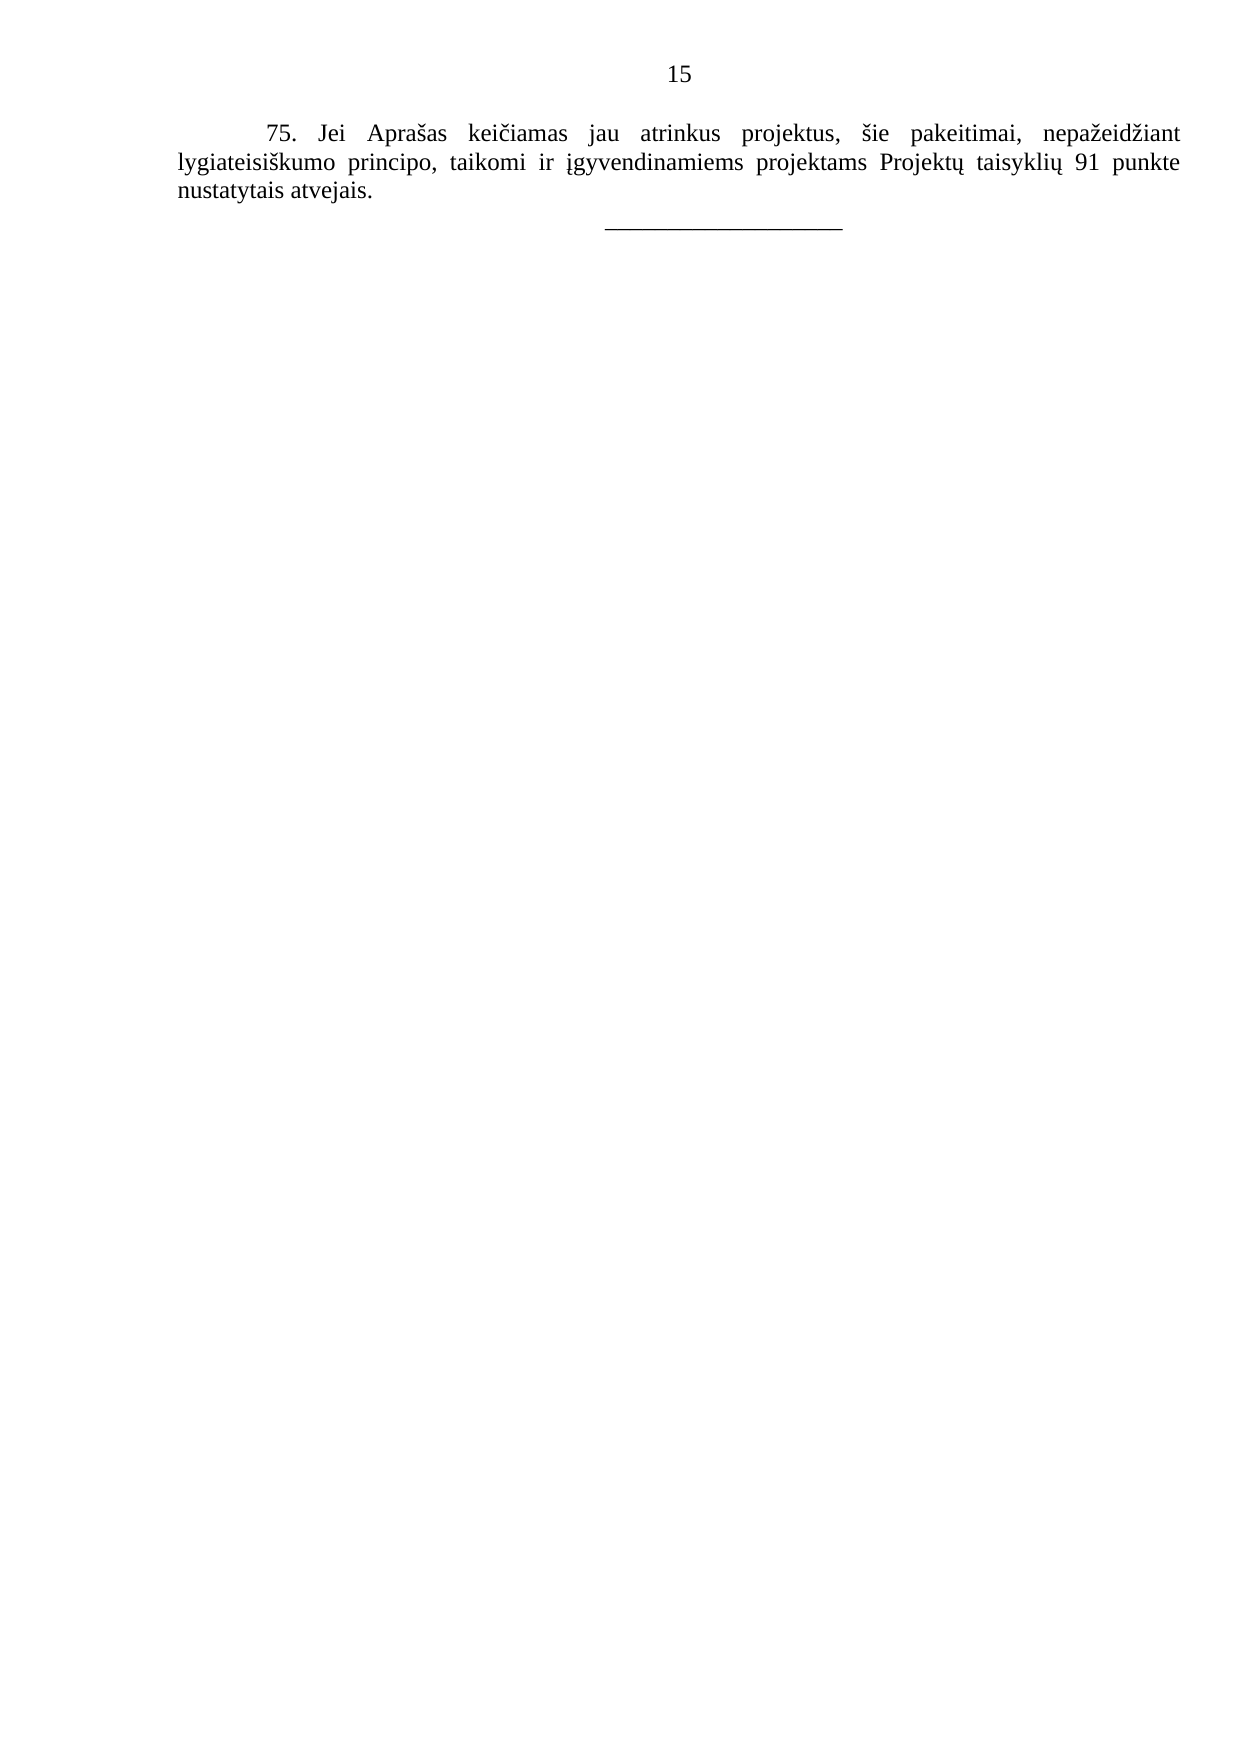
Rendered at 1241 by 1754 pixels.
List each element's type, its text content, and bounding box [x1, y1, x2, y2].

text 75. Jei Aprašas keičiamas jau atrinkus projektus, šie pakeitimai, nepažeidžiant lygiateisiškumo principo, taikomi ir įgyvendinamiems projektams Projektų taisyklių 91 punkte nustatytais atvejais. [177, 118, 1181, 204]
text ___________________ [177, 204, 1181, 233]
